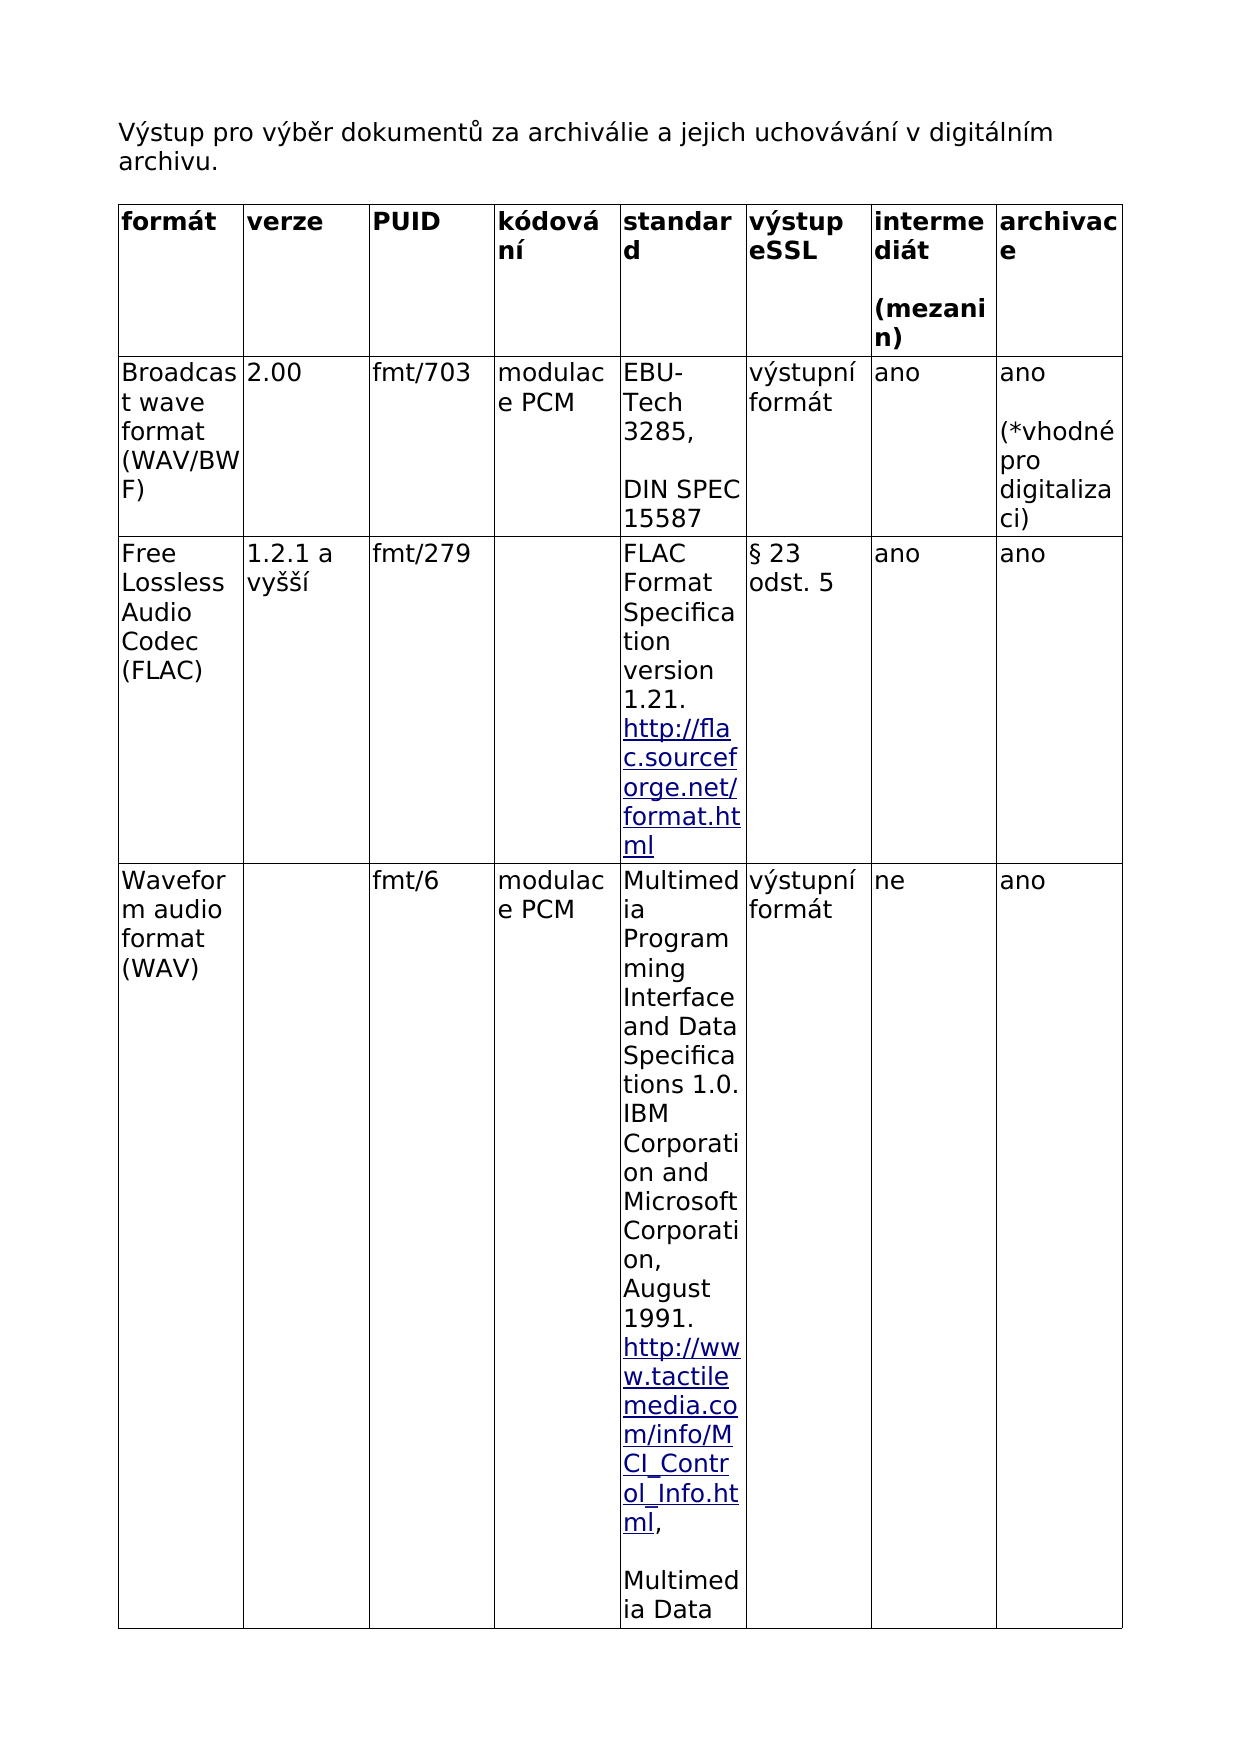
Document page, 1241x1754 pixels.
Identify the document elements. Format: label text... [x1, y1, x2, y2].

table_cell EBU-Tech 3285, DIN SPEC 15587 [621, 357, 746, 536]
table_cell výstupní formát [747, 357, 871, 536]
table_cell Free Lossless Audio Codec (FLAC) [119, 537, 243, 863]
table_cell § 23 odst. 5 [747, 537, 871, 863]
table_header PUID [370, 205, 494, 356]
table_cell 2.00 [244, 357, 369, 536]
table_cell Broadcast wave format (WAV/BWF) [119, 357, 243, 536]
text Výstup pro výběr dokumentů za archiválie a jejich uchovávání v digitálním archivu. [118, 118, 1122, 176]
table_cell [495, 537, 620, 863]
table_cell fmt/703 [370, 357, 494, 536]
table_header verze [244, 205, 369, 356]
table_cell ano [997, 864, 1122, 1627]
table_cell [244, 864, 369, 1627]
table_cell FLAC Format Specification version 1.21. http://flac.sourceforge.net/format.html [621, 537, 746, 863]
table_cell Waveform audio format (WAV) [119, 864, 243, 1627]
table_header kódování [495, 205, 620, 356]
table_cell Multimedia Programming Interface and Data Specifications 1.0. IBM Corporation and Microsoft Corporation, August 1991. http://www.tactilemedia.com/info/MCI_Control_Info.html, Multimedia Data [621, 864, 746, 1627]
table_header výstup eSSL [747, 205, 871, 356]
table_cell ano [872, 357, 996, 536]
table_cell 1.2.1 a vyšší [244, 537, 369, 863]
table_cell fmt/279 [370, 537, 494, 863]
table_cell modulace PCM [495, 357, 620, 536]
table_cell modulace PCM [495, 864, 620, 1627]
table_cell ano [997, 537, 1122, 863]
table_cell ano (*vhodné pro digitalizaci) [997, 357, 1122, 536]
table_cell fmt/6 [370, 864, 494, 1627]
table_header formát [119, 205, 243, 356]
table_cell ano [872, 537, 996, 863]
table_cell výstupní formát [747, 864, 871, 1627]
table_header archivace [997, 205, 1122, 356]
table_cell ne [872, 864, 996, 1627]
table_header standard [621, 205, 746, 356]
table_header intermediát (mezanin) [872, 205, 996, 356]
